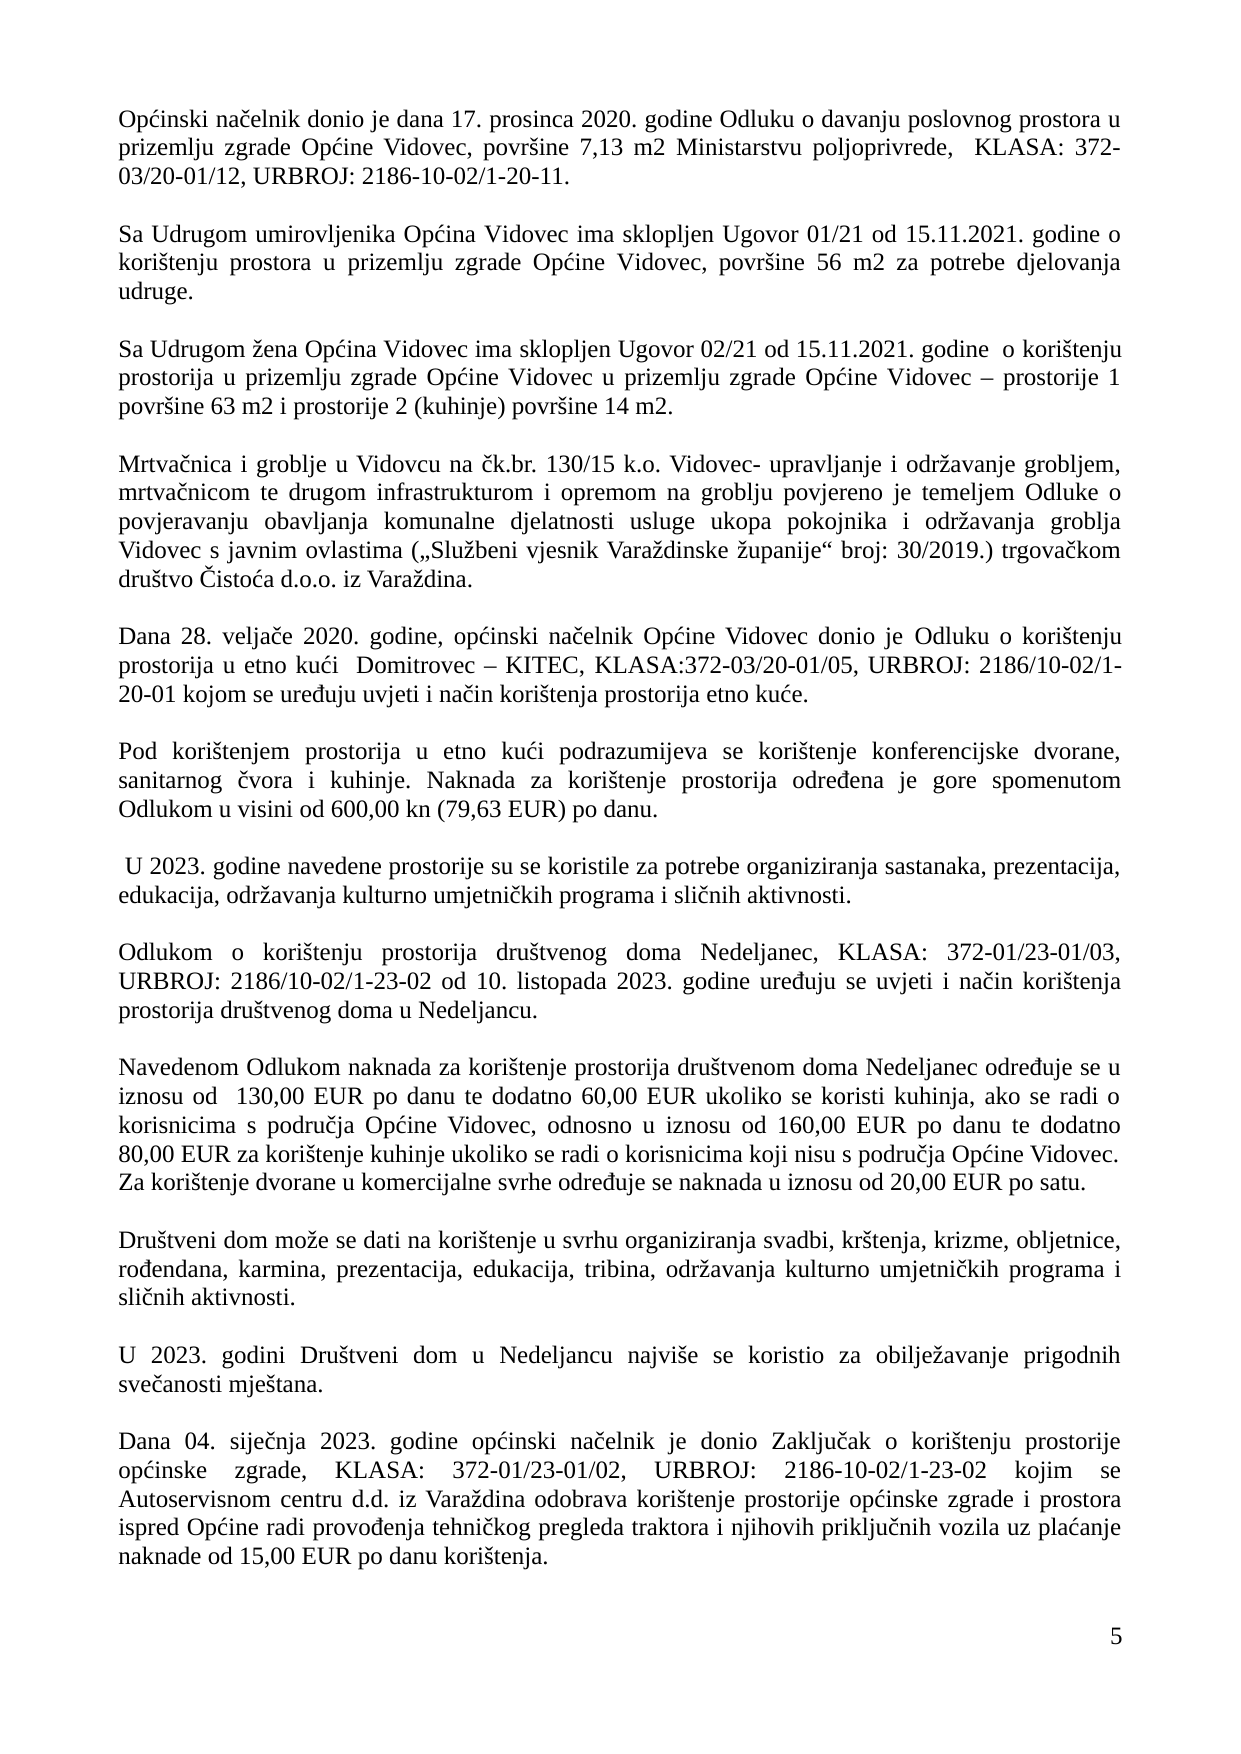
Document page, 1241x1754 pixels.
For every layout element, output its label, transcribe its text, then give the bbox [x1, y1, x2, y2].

text U 2023. godine navedene prostorije su se koristile za potrebe organiziranja sastanaka, prezentacija, edukacija, održavanja kulturno umjetničkih programa i sličnih aktivnosti. [118, 851, 1122, 909]
text Za korištenje dvorane u komercijalne svrhe određuje se naknada u iznosu od 20,00 EUR po satu. [118, 1167, 1122, 1196]
text Sa Udrugom žena Općina Vidovec ima sklopljen Ugovor 02/21 od 15.11.2021. godine o korištenju prostorija u prizemlju zgrade Općine Vidovec u prizemlju zgrade Općine Vidovec – prostorije 1 površine 63 m2 i prostorije 2 (kuhinje) površine 14 m2. [118, 334, 1122, 420]
text Općinski načelnik donio je dana 17. prosinca 2020. godine Odluku o davanju poslovnog prostora u prizemlju zgrade Općine Vidovec, površine 7,13 m2 Ministarstvu poljoprivrede, KLASA: 372-03/20-01/12, URBROJ: 2186-10-02/1-20-11. [118, 104, 1122, 190]
text Mrtvačnica i groblje u Vidovcu na čk.br. 130/15 k.o. Vidovec- upravljanje i održavanje grobljem, mrtvačnicom te drugom infrastrukturom i opremom na groblju povjereno je temeljem Odluke o povjeravanju obavljanja komunalne djelatnosti usluge ukopa pokojnika i održavanja groblja Vidovec s javnim ovlastima („Službeni vjesnik Varaždinske županije“ broj: 30/2019.) trgovačkom društvo Čistoća d.o.o. iz Varaždina. [118, 449, 1122, 592]
text Odlukom o korištenju prostorija društvenog doma Nedeljanec, KLASA: 372-01/23-01/03, URBROJ: 2186/10-02/1-23-02 od 10. listopada 2023. godine uređuju se uvjeti i način korištenja prostorija društvenog doma u Nedeljancu. [118, 937, 1122, 1024]
text Dana 28. veljače 2020. godine, općinski načelnik Općine Vidovec donio je Odluku o korištenju prostorija u etno kući Domitrovec – KITEC, KLASA:372-03/20-01/05, URBROJ: 2186/10-02/1-20-01 kojom se uređuju uvjeti i način korištenja prostorija etno kuće. [118, 621, 1122, 707]
text Društveni dom može se dati na korištenje u svrhu organiziranja svadbi, krštenja, krizme, obljetnice, rođendana, karmina, prezentacija, edukacija, tribina, održavanja kulturno umjetničkih programa i sličnih aktivnosti. [118, 1225, 1122, 1311]
text Pod korištenjem prostorija u etno kući podrazumijeva se korištenje konferencijske dvorane, sanitarnog čvora i kuhinje. Naknada za korištenje prostorija određena je gore spomenutom Odlukom u visini od 600,00 kn (79,63 EUR) po danu. [118, 736, 1122, 822]
text Sa Udrugom umirovljenika Općina Vidovec ima sklopljen Ugovor 01/21 od 15.11.2021. godine o korištenju prostora u prizemlju zgrade Općine Vidovec, površine 56 m2 za potrebe djelovanja udruge. [118, 219, 1122, 305]
text U 2023. godini Društveni dom u Nedeljancu najviše se koristio za obilježavanje prigodnih svečanosti mještana. [118, 1340, 1122, 1397]
text Dana 04. siječnja 2023. godine općinski načelnik je donio Zaključak o korištenju prostorije općinske zgrade, KLASA: 372-01/23-01/02, URBROJ: 2186-10-02/1-23-02 kojim se Autoservisnom centru d.d. iz Varaždina odobrava korištenje prostorije općinske zgrade i prostora ispred Općine radi provođenja tehničkog pregleda traktora i njihovih priključnih vozila uz plaćanje naknade od 15,00 EUR po danu korištenja. [118, 1426, 1122, 1570]
text Navedenom Odlukom naknada za korištenje prostorija društvenom doma Nedeljanec određuje se u iznosu od 130,00 EUR po danu te dodatno 60,00 EUR ukoliko se koristi kuhinja, ako se radi o korisnicima s područja Općine Vidovec, odnosno u iznosu od 160,00 EUR po danu te dodatno 80,00 EUR za korištenje kuhinje ukoliko se radi o korisnicima koji nisu s područja Općine Vidovec. [118, 1052, 1122, 1167]
